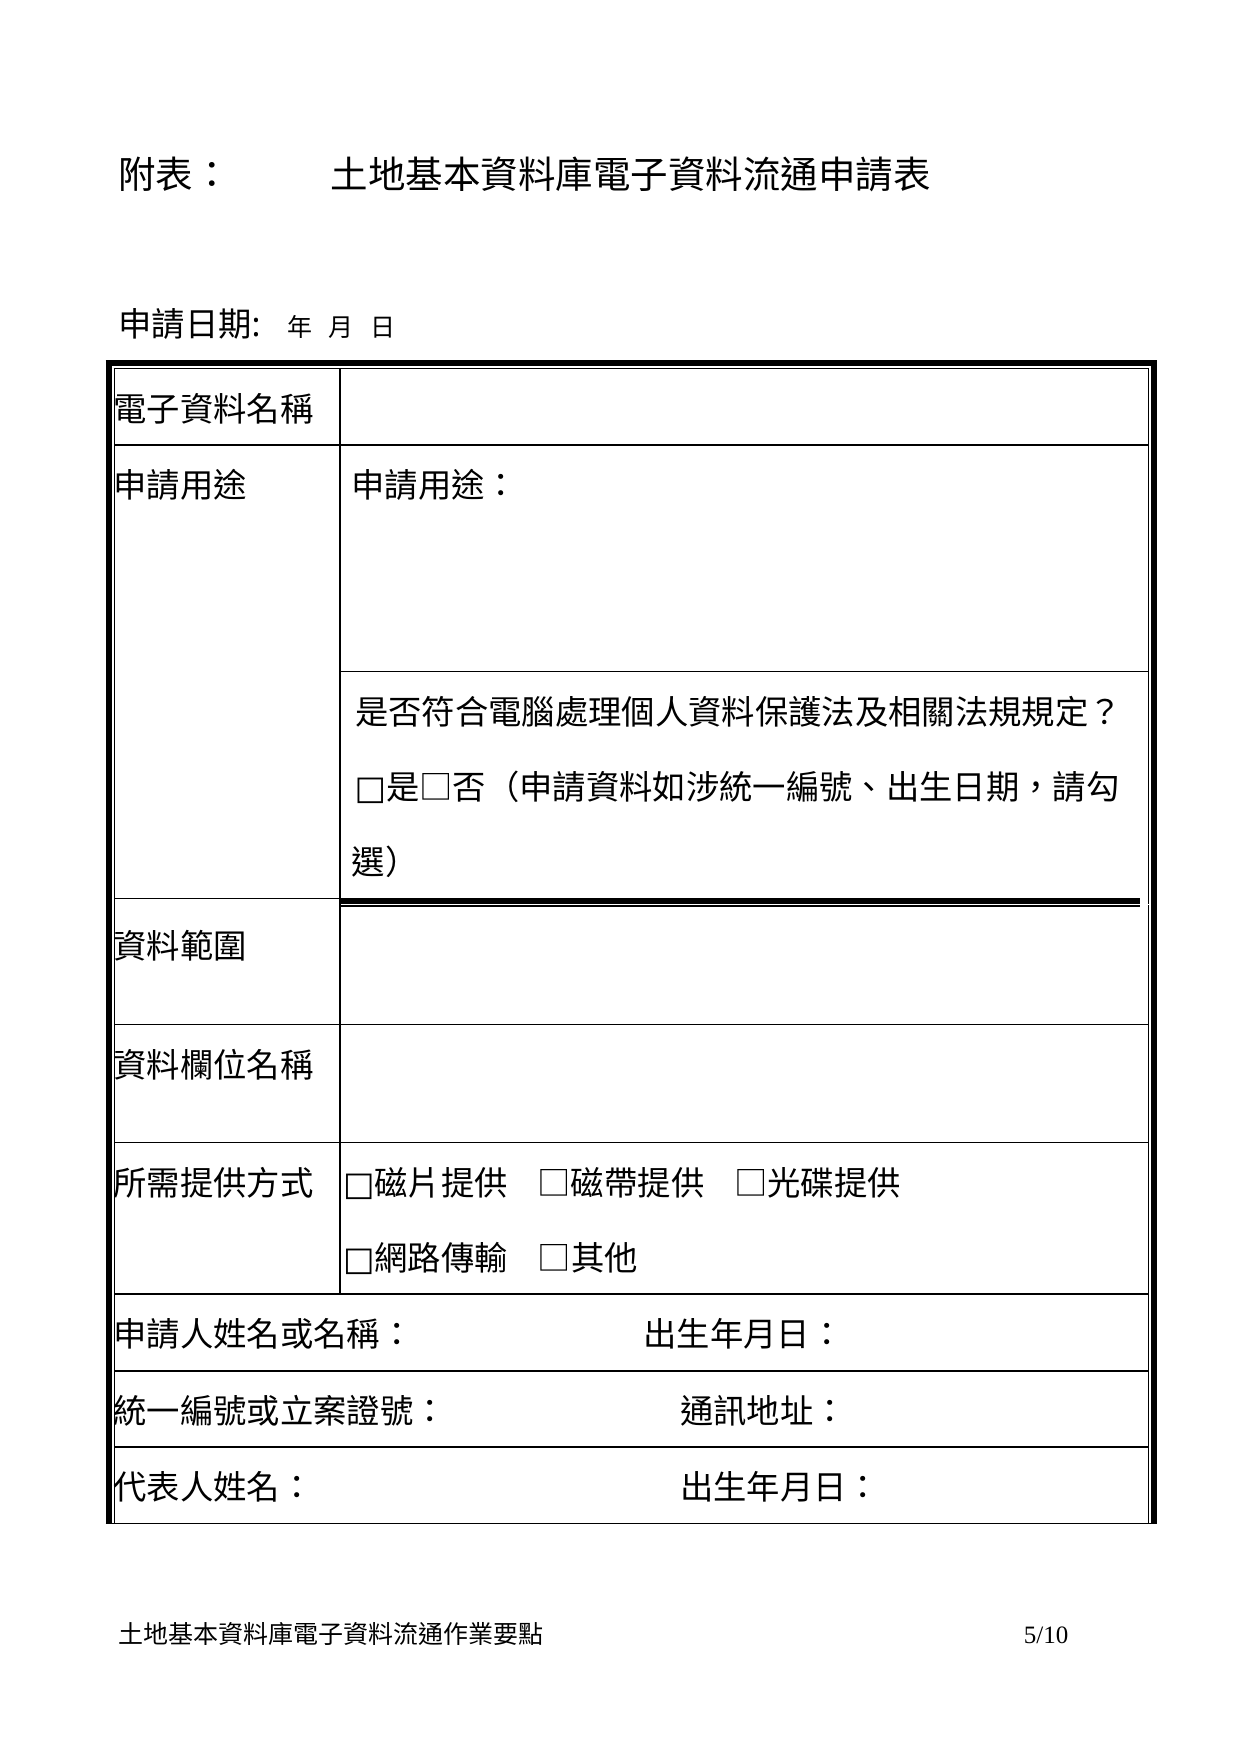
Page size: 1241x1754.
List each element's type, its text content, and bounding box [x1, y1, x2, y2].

table_cell □磁片提供 □磁帶提供 □光碟提供 □網路傳輸 □其他 [341, 1143, 1148, 1293]
table_cell 是否符合電腦處理個人資料保護法及相關法規規定？ □是□否（申請資料如涉統一編號、出生日期，請勾選） [348, 672, 1148, 897]
table_cell 申請人姓名或名稱： 出生年月日： [115, 1295, 1148, 1370]
table_header [341, 369, 1148, 444]
table_header 電子資料名稱 [115, 369, 339, 444]
table_cell [341, 446, 348, 671]
table_cell [341, 1025, 1148, 1142]
table_cell 資料欄位名稱 [115, 1025, 339, 1142]
table_cell [341, 898, 1151, 1023]
table_cell 申請用途： [348, 446, 1148, 671]
text 附表： 土地基本資料庫電子資料流通申請表 [118, 135, 1122, 210]
text 申請日期: 年 月 日 [118, 285, 1122, 360]
table_cell 代表人姓名： 出生年月日： [115, 1448, 1148, 1522]
table_cell 資料範圍 [115, 899, 339, 1023]
table_cell [341, 672, 348, 897]
table_cell 統一編號或立案證號： 通訊地址： [115, 1372, 1148, 1446]
table_cell 申請用途 [115, 446, 339, 897]
table_cell 所需提供方式 [115, 1143, 339, 1293]
